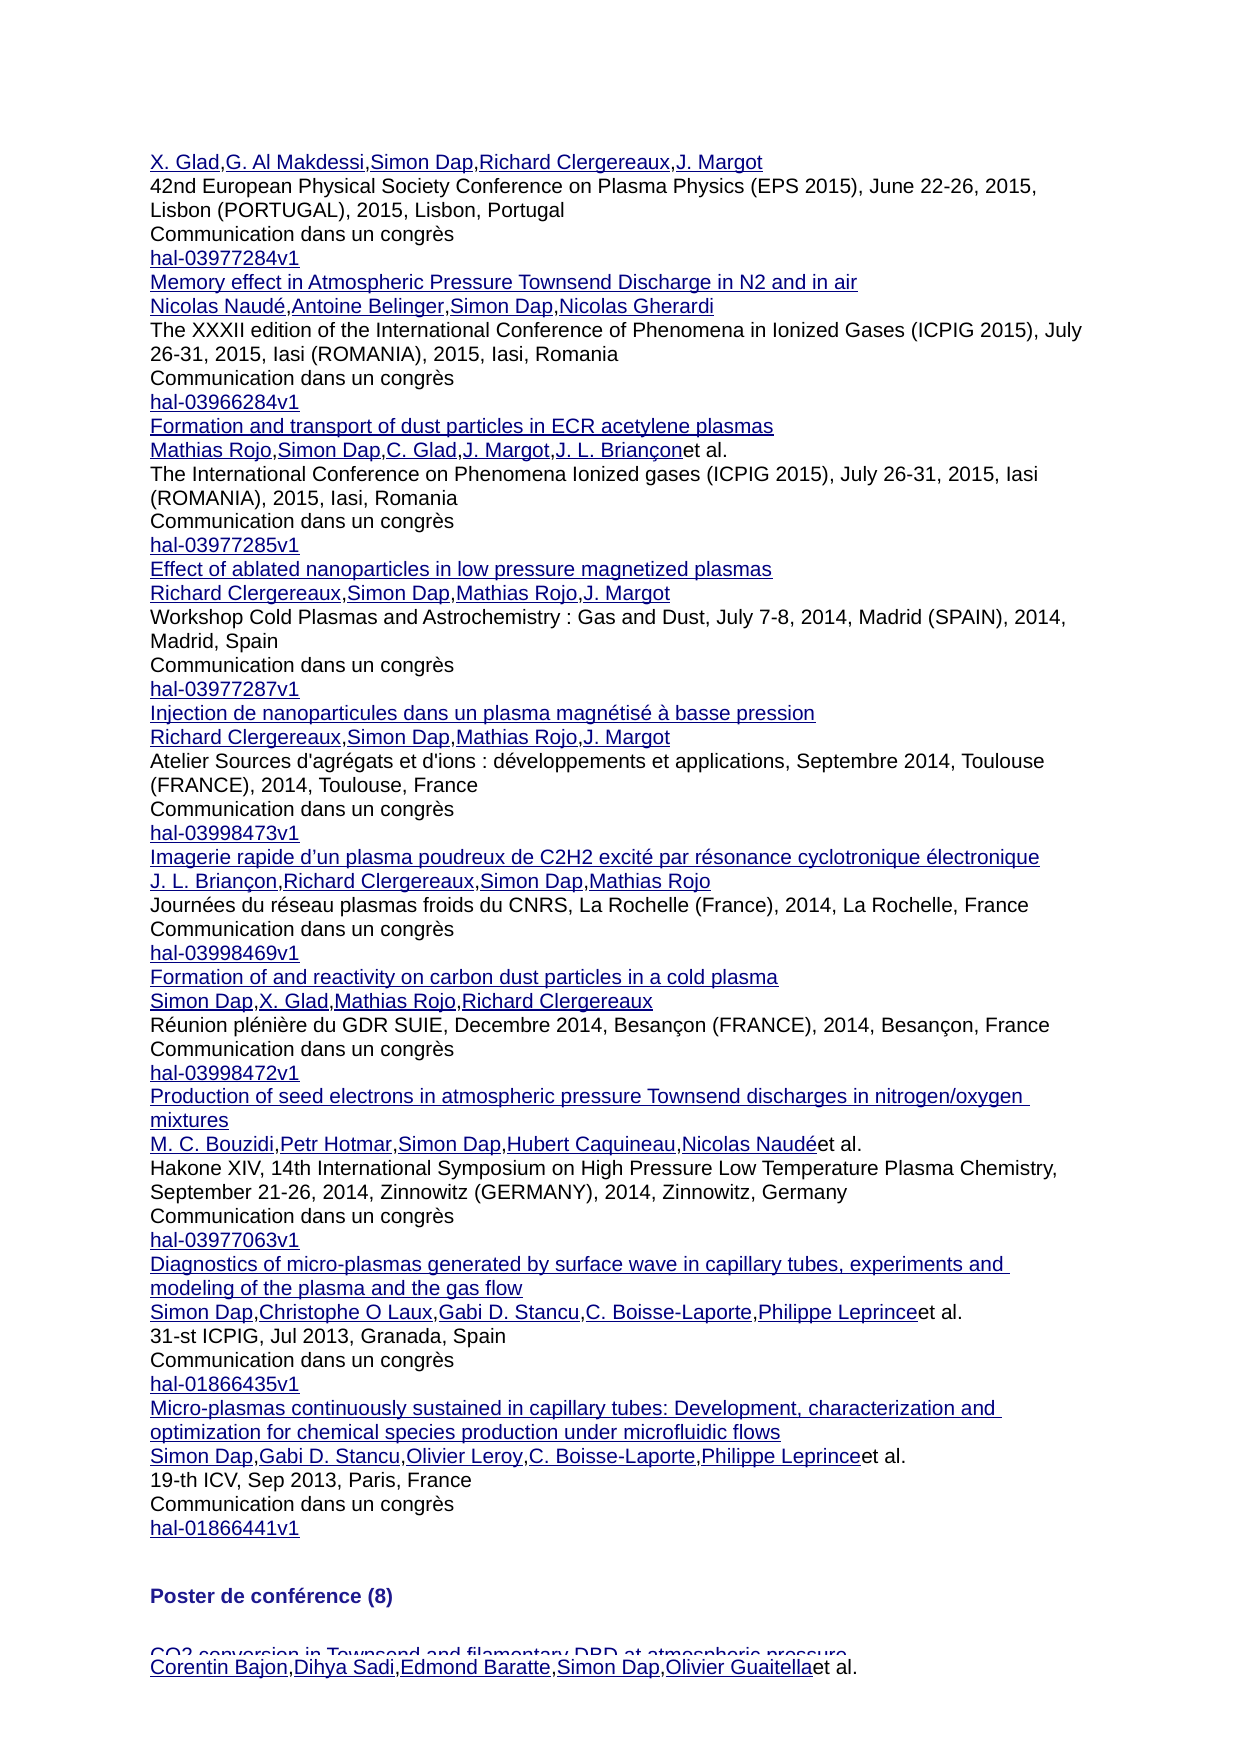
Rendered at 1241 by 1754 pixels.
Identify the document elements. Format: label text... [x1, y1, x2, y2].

table_header CO2 conversion in Townsend and filamentary DBD at atmospheric pressure Corentin Bajon,Dihya Sadi,Edmond Baratte,Simon Dap,Olivier Guaitellaet al. [150, 1643, 1090, 1679]
table_cell Memory effect in Atmospheric Pressure Townsend Discharge in N2 and in air Nicolas Naudé,Antoine Belinger,Simon Dap,Nicolas Gherardi The XXXII edition of the International Conference of Phenomena in Ionized Gases (ICPIG 2015), July 26-31, 2015, Iasi (ROMANIA), 2015, Iasi, Romania Communication dans un congrès hal-03966284v1 [150, 270, 1090, 413]
table_cell Diagnostics of micro-plasmas generated by surface wave in capillary tubes, experiments and modeling of the plasma and the gas flow Simon Dap,Christophe O Laux,Gabi D. Stancu,C. Boisse-Laporte,Philippe Leprinceet al. 31-st ICPIG, Jul 2013, Granada, Spain Communication dans un congrès hal-01866435v1 [150, 1252, 1090, 1396]
table_cell X. Glad,G. Al Makdessi,Simon Dap,Richard Clergereaux,J. Margot 42nd European Physical Society Conference on Plasma Physics (EPS 2015), June 22-26, 2015, Lisbon (PORTUGAL), 2015, Lisbon, Portugal Communication dans un congrès hal-03977284v1 [150, 150, 1090, 270]
table_cell Imagerie rapide d’un plasma poudreux de C2H2 excité par résonance cyclotronique électronique J. L. Briançon,Richard Clergereaux,Simon Dap,Mathias Rojo Journées du réseau plasmas froids du CNRS, La Rochelle (France), 2014, La Rochelle, France Communication dans un congrès hal-03998469v1 [150, 845, 1090, 964]
table_cell Effect of ablated nanoparticles in low pressure magnetized plasmas Richard Clergereaux,Simon Dap,Mathias Rojo,J. Margot Workshop Cold Plasmas and Astrochemistry : Gas and Dust, July 7-8, 2014, Madrid (SPAIN), 2014, Madrid, Spain Communication dans un congrès hal-03977287v1 [150, 557, 1090, 701]
table_cell Formation of and reactivity on carbon dust particles in a cold plasma Simon Dap,X. Glad,Mathias Rojo,Richard Clergereaux Réunion plénière du GDR SUIE, Decembre 2014, Besançon (FRANCE), 2014, Besançon, France Communication dans un congrès hal-03998472v1 [150, 965, 1090, 1084]
table_cell Formation and transport of dust particles in ECR acetylene plasmas Mathias Rojo,Simon Dap,C. Glad,J. Margot,J. L. Briançonet al. The International Conference on Phenomena Ionized gases (ICPIG 2015), July 26-31, 2015, Iasi (ROMANIA), 2015, Iasi, Romania Communication dans un congrès hal-03977285v1 [150, 414, 1090, 557]
subtitle Poster de conférence (8) [150, 1584, 1090, 1608]
table_cell Injection de nanoparticules dans un plasma magnétisé à basse pression Richard Clergereaux,Simon Dap,Mathias Rojo,J. Margot Atelier Sources d'agrégats et d'ions : développements et applications, Septembre 2014, Toulouse (FRANCE), 2014, Toulouse, France Communication dans un congrès hal-03998473v1 [150, 701, 1090, 845]
table_cell Production of seed electrons in atmospheric pressure Townsend discharges in nitrogen/oxygen mixtures M. C. Bouzidi,Petr Hotmar,Simon Dap,Hubert Caquineau,Nicolas Naudéet al. Hakone XIV, 14th International Symposium on High Pressure Low Temperature Plasma Chemistry, September 21-26, 2014, Zinnowitz (GERMANY), 2014, Zinnowitz, Germany Communication dans un congrès hal-03977063v1 [150, 1084, 1090, 1252]
table_cell Micro-plasmas continuously sustained in capillary tubes: Development, characterization and optimization for chemical species production under microfluidic flows Simon Dap,Gabi D. Stancu,Olivier Leroy,C. Boisse-Laporte,Philippe Leprinceet al. 19-th ICV, Sep 2013, Paris, France Communication dans un congrès hal-01866441v1 [150, 1396, 1090, 1539]
